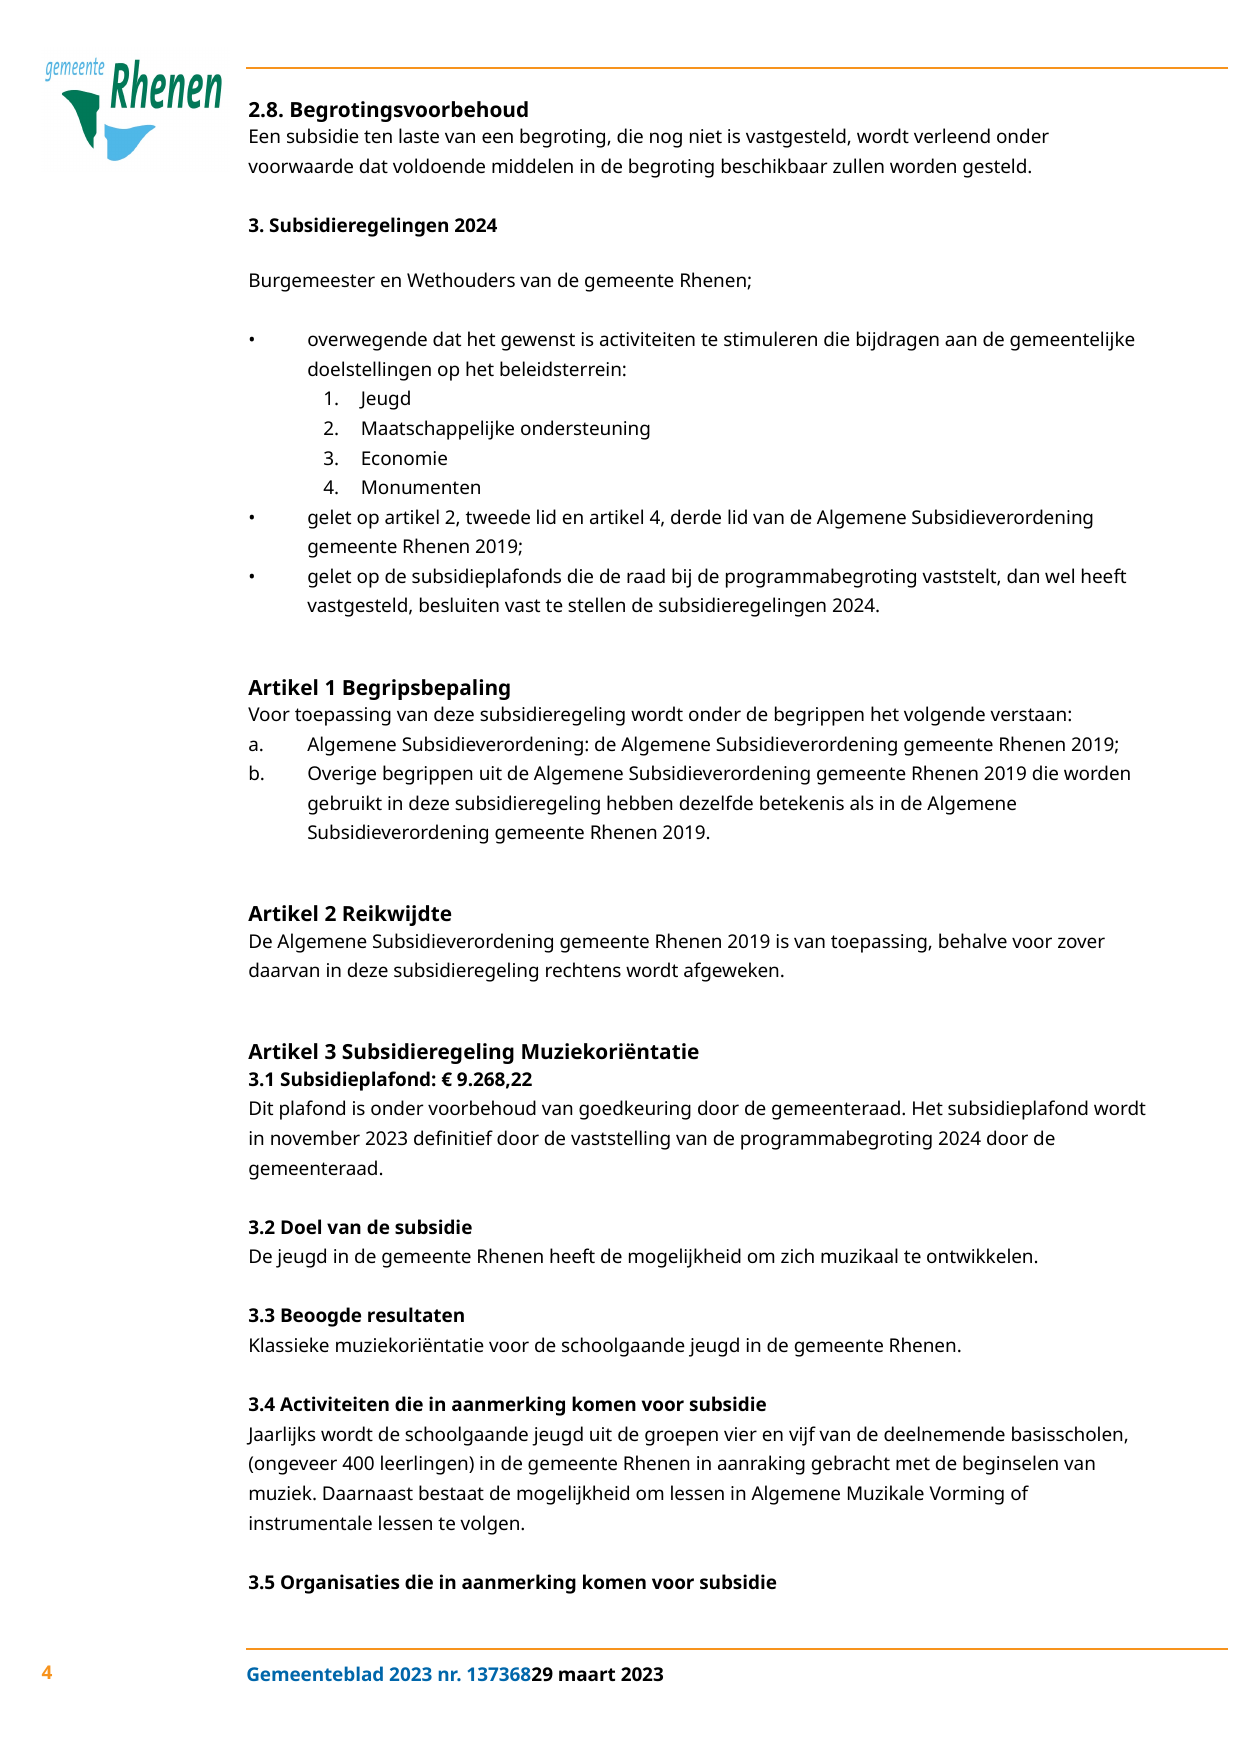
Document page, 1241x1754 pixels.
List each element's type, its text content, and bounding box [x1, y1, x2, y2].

text Jaarlijks wordt de schoolgaande jeugd uit de groepen vier en vijf van de deelnemende basisscholen, (ongeveer 400 leerlingen) in de gemeente Rhenen in aanraking gebracht met de beginselen van muziek. Daarnaast bestaat de mogelijkheid om lessen in Algemene Muzikale Vorming of instrumentale lessen te volgen. [248, 1421, 1152, 1535]
text 3.1 Subsidieplafond: € 9.268,22 [248, 1066, 1152, 1092]
list Economie [323, 445, 1152, 471]
text 3.2 Doel van de subsidie [248, 1214, 1152, 1239]
list overwegende dat het gewenst is activiteiten te stimuleren die bijdragen aan de gemeentelijke doelstellingen op het beleidsterrein: [248, 326, 1152, 382]
list gelet op de subsidieplafonds die de raad bij de programmabegroting vaststelt, dan wel heeft vastgesteld, besluiten vast te stellen de subsidieregelingen 2024. [248, 563, 1152, 618]
text Klassieke muziekoriëntatie voor de schoolgaande jeugd in de gemeente Rhenen. [248, 1332, 1152, 1358]
text 3.4 Activiteiten die in aanmerking komen voor subsidie [248, 1391, 1152, 1417]
text Burgemeester en Wethouders van de gemeente Rhenen; [248, 267, 1152, 293]
text Artikel 3 Subsidieregeling Muziekoriëntatie [248, 1037, 1152, 1066]
text 3.5 Organisaties die in aanmerking komen voor subsidie [248, 1569, 1152, 1594]
picture [41, 47, 231, 172]
text 3. Subsidieregelingen 2024 [248, 212, 1152, 238]
text 2.8. Begrotingsvoorbehoud [248, 95, 1152, 123]
list Monumenten [323, 474, 1152, 500]
list Maatschappelijke ondersteuning [323, 415, 1152, 441]
list Algemene Subsidieverordening: de Algemene Subsidieverordening gemeente Rhenen 2019; [248, 731, 1152, 756]
text Dit plafond is onder voorbehoud van goedkeuring door de gemeenteraad. Het subsidieplafond wordt in november 2023 definitief door de vaststelling van de programmabegroting 2024 door de gemeenteraad. [248, 1096, 1152, 1180]
text 3.3 Beoogde resultaten [248, 1303, 1152, 1328]
list Overige begrippen uit de Algemene Subsidieverordening gemeente Rhenen 2019 die worden gebruikt in deze subsidieregeling hebben dezelfde betekenis als in de Algemene Subsidieverordening gemeente Rhenen 2019. [248, 760, 1152, 845]
text De jeugd in de gemeente Rhenen heeft de mogelijkheid om zich muzikaal te ontwikkelen. [248, 1243, 1152, 1269]
text Artikel 1 Begripsbepaling [248, 673, 1152, 701]
text Een subsidie ten laste van een begroting, die nog niet is vastgesteld, wordt verleend onder voorwaarde dat voldoende middelen in de begroting beschikbaar zullen worden gesteld. [248, 123, 1152, 178]
list gelet op artikel 2, tweede lid en artikel 4, derde lid van de Algemene Subsidieverordening gemeente Rhenen 2019; [248, 504, 1152, 559]
text Artikel 2 Reikwijdte [248, 899, 1152, 928]
text Voor toepassing van deze subsidieregeling wordt onder de begrippen het volgende verstaan: [248, 701, 1152, 727]
text De Algemene Subsidieverordening gemeente Rhenen 2019 is van toepassing, behalve voor zover daarvan in deze subsidieregeling rechtens wordt afgeweken. [248, 928, 1152, 983]
list Jeugd [323, 386, 1152, 411]
